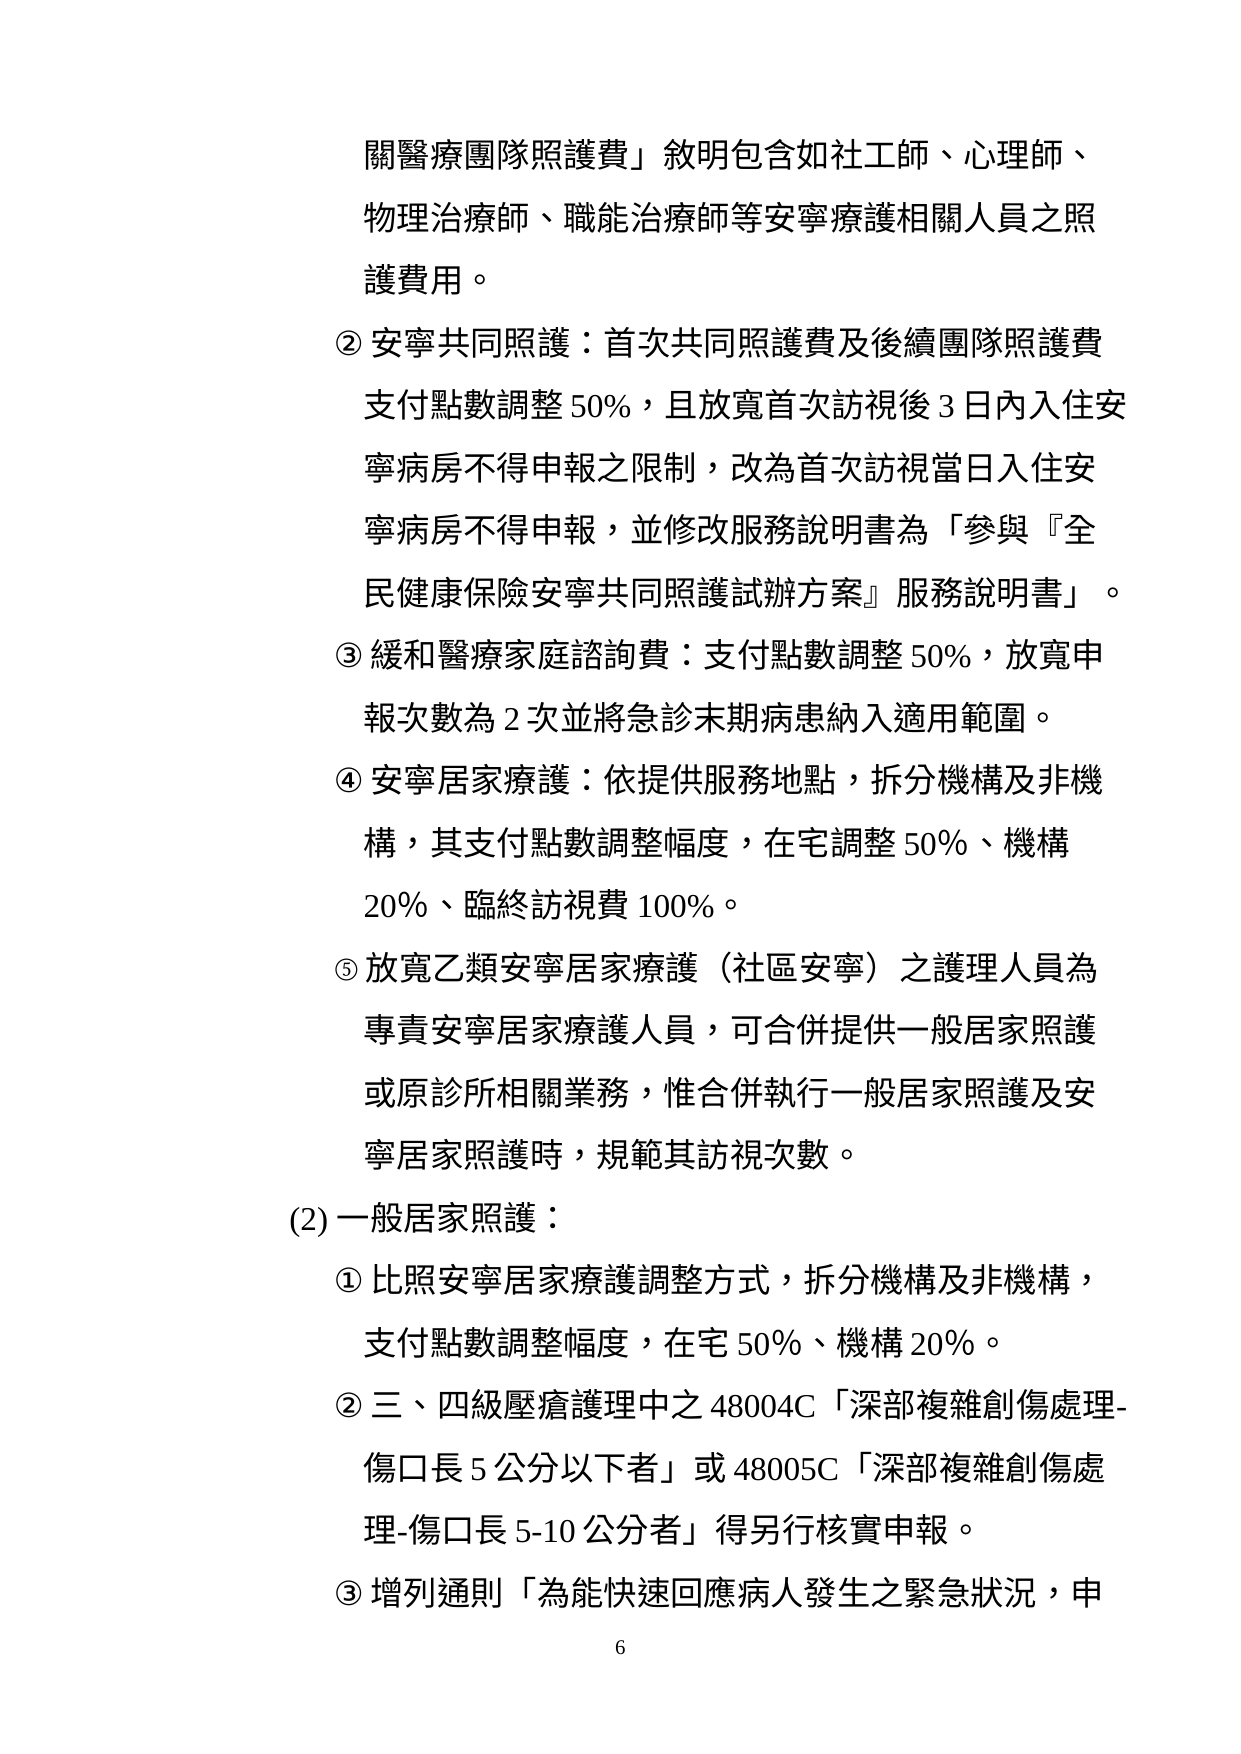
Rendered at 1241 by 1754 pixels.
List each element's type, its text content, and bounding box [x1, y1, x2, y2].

text ③增列通則「為能快速回應病人發生之緊急狀況，申 [334, 1549, 1128, 1612]
text ②三、四級壓瘡護理中之48004C「深部複雜創傷處理-傷口長5公分以下者」或48005C「深部複雜創傷處理-傷口長5-10公分者」得另行核實申報。 [334, 1362, 1128, 1549]
text (2) 一般居家照護： [112, 1174, 1128, 1237]
text ①比照安寧居家療護調整方式，拆分機構及非機構，支付點數調整幅度，在宅50％、機構20％。 [334, 1237, 1128, 1362]
text 關醫療團隊照護費」敘明包含如社工師、心理師、物理治療師、職能治療師等安寧療護相關人員之照護費用。 [334, 112, 1128, 299]
text ③緩和醫療家庭諮詢費：支付點數調整50%，放寬申報次數為2次並將急診末期病患納入適用範圍。 [334, 612, 1128, 737]
text ②安寧共同照護：首次共同照護費及後續團隊照護費支付點數調整50%，且放寬首次訪視後3日內入住安寧病房不得申報之限制，改為首次訪視當日入住安寧病房不得申報，並修改服務說明書為「參與『全民健康保險安寧共同照護試辦方案』服務說明書」。 [334, 299, 1128, 612]
text ⑤放寬乙類安寧居家療護（社區安寧）之護理人員為專責安寧居家療護人員，可合併提供一般居家照護或原診所相關業務，惟合併執行一般居家照護及安寧居家照護時，規範其訪視次數。 [334, 924, 1128, 1174]
text ④安寧居家療護：依提供服務地點，拆分機構及非機構，其支付點數調整幅度，在宅調整50％、機構20％、臨終訪視費100%。 [334, 737, 1128, 924]
